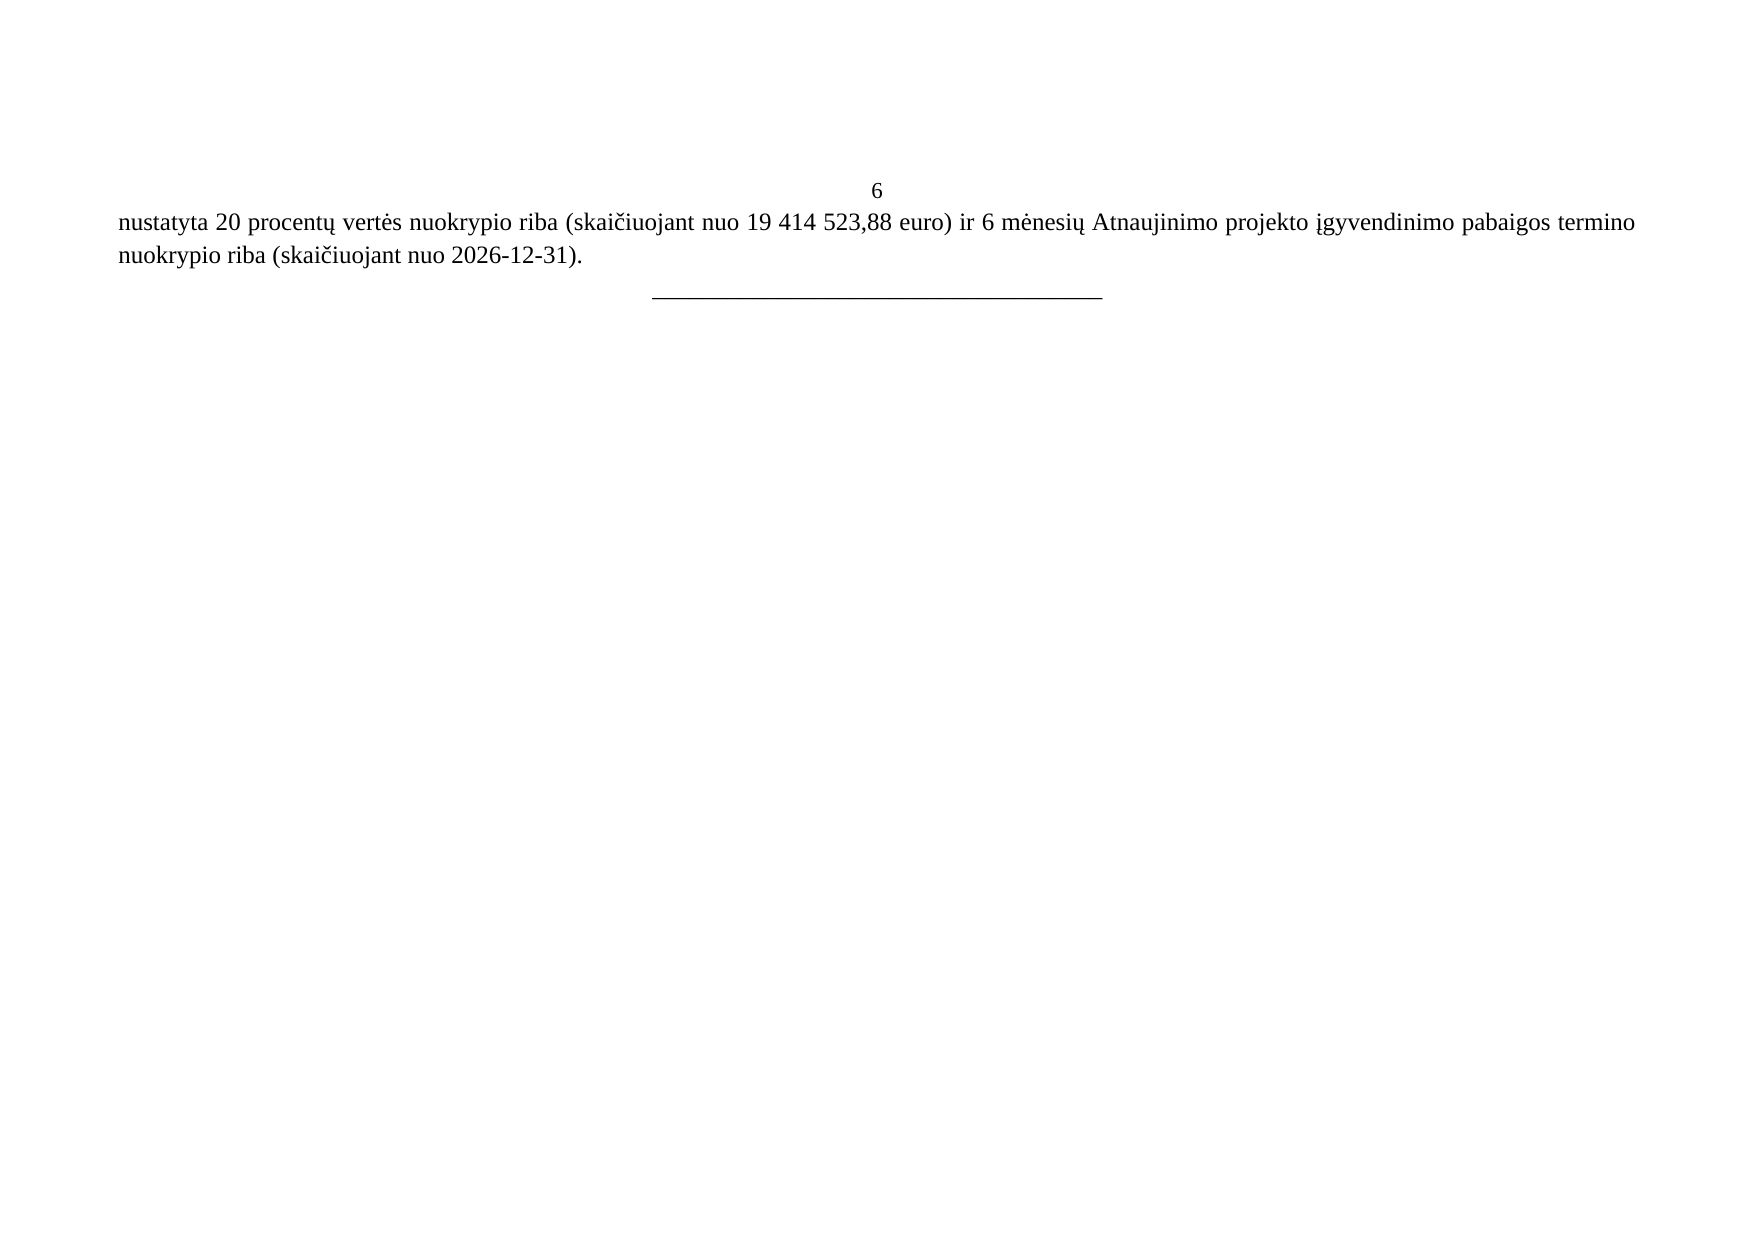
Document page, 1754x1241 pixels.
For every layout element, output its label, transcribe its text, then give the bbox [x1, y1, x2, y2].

text ____________________________________ [118, 273, 1636, 301]
text nustatyta 20 procentų vertės nuokrypio riba (skaičiuojant nuo 19 414 523,88 euro) ir 6 mėnesių Atnaujinimo projekto įgyvendinimo pabaigos termino nuokrypio riba (skaičiuojant nuo 2026-12-31). [118, 207, 1636, 268]
